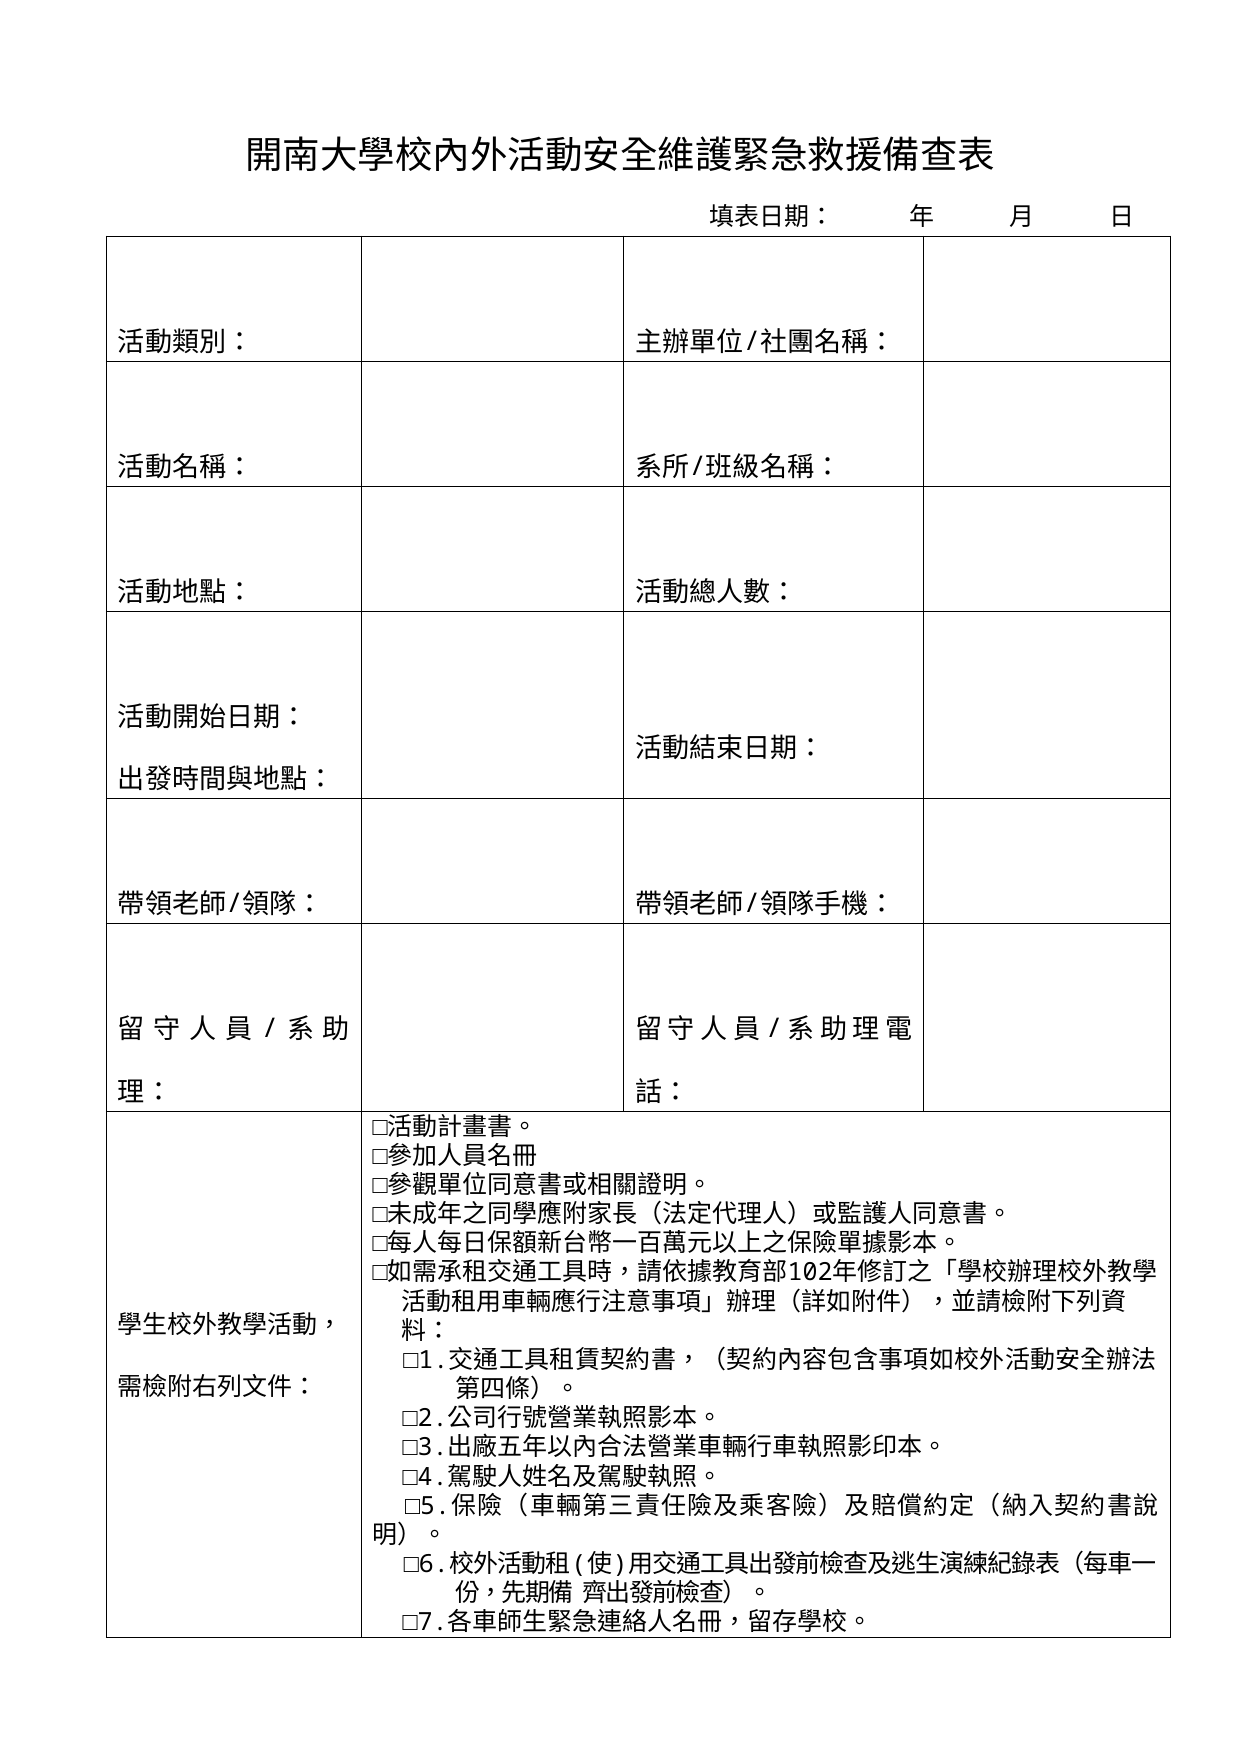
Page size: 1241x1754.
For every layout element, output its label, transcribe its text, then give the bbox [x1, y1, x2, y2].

table_cell 學生校外教學活動，需檢附右列文件： [107, 1112, 361, 1637]
table_cell 帶領老師/領隊手機： [624, 799, 923, 923]
text 填表日期： 年 月 日 [106, 173, 1134, 236]
table_cell [924, 487, 1170, 611]
table_cell [924, 799, 1170, 923]
table_cell 活動開始日期： 出發時間與地點： [107, 612, 361, 798]
table_cell [362, 612, 623, 798]
table_cell [362, 799, 623, 923]
table_cell 活動名稱： [107, 362, 361, 486]
table_cell 活動地點： [107, 487, 361, 611]
table_header [362, 237, 623, 361]
table_header 活動類別： [107, 237, 361, 361]
table_cell [924, 362, 1170, 486]
table_cell [362, 487, 623, 611]
table_cell □活動計畫書。 □參加人員名冊 □參觀單位同意書或相關證明。 □未成年之同學應附家長（法定代理人）或監護人同意書。 □每人每日保額新台幣一百萬元以上之保險單據影本。 □如需承租交通工具時，請依據教育部102年修訂之「學校辦理校外教學活動租用車輛應行注意事項」辦理（詳如附件），並請檢附下列資料： □1.交通工具租賃契約書，（契約內容包含事項如校外活動安全辦法第四條）。 □2.公司行號營業執照影本。 □3.出廠五年以內合法營業車輛行車執照影印本。 □4.駕駛人姓名及駕駛執照。 □5.保險（車輛第三責任險及乘客險）及賠償約定（納入契約書說明）。 □6.校外活動租(使)用交通工具出發前檢查及逃生演練紀錄表（每車一份，先期備 齊出發前檢查）。 □7.各車師生緊急連絡人名冊，留存學校。 [362, 1112, 1170, 1637]
table_header [924, 237, 1170, 361]
text 開南大學校內外活動安全維護緊急救援備查表 [106, 111, 1134, 173]
table_cell 系所/班級名稱： [624, 362, 923, 486]
table_cell 帶領老師/領隊： [107, 799, 361, 923]
table_cell [924, 924, 1170, 1111]
table_cell [362, 362, 623, 486]
table_cell 活動結束日期： [624, 612, 923, 798]
table_cell [924, 612, 1170, 798]
table_header 主辦單位/社團名稱： [624, 237, 923, 361]
table_cell 留守人員/系助理： [107, 924, 361, 1111]
table_cell 活動總人數： [624, 487, 923, 611]
table_cell [362, 924, 623, 1111]
table_cell 留守人員/系助理電話： [624, 924, 923, 1111]
